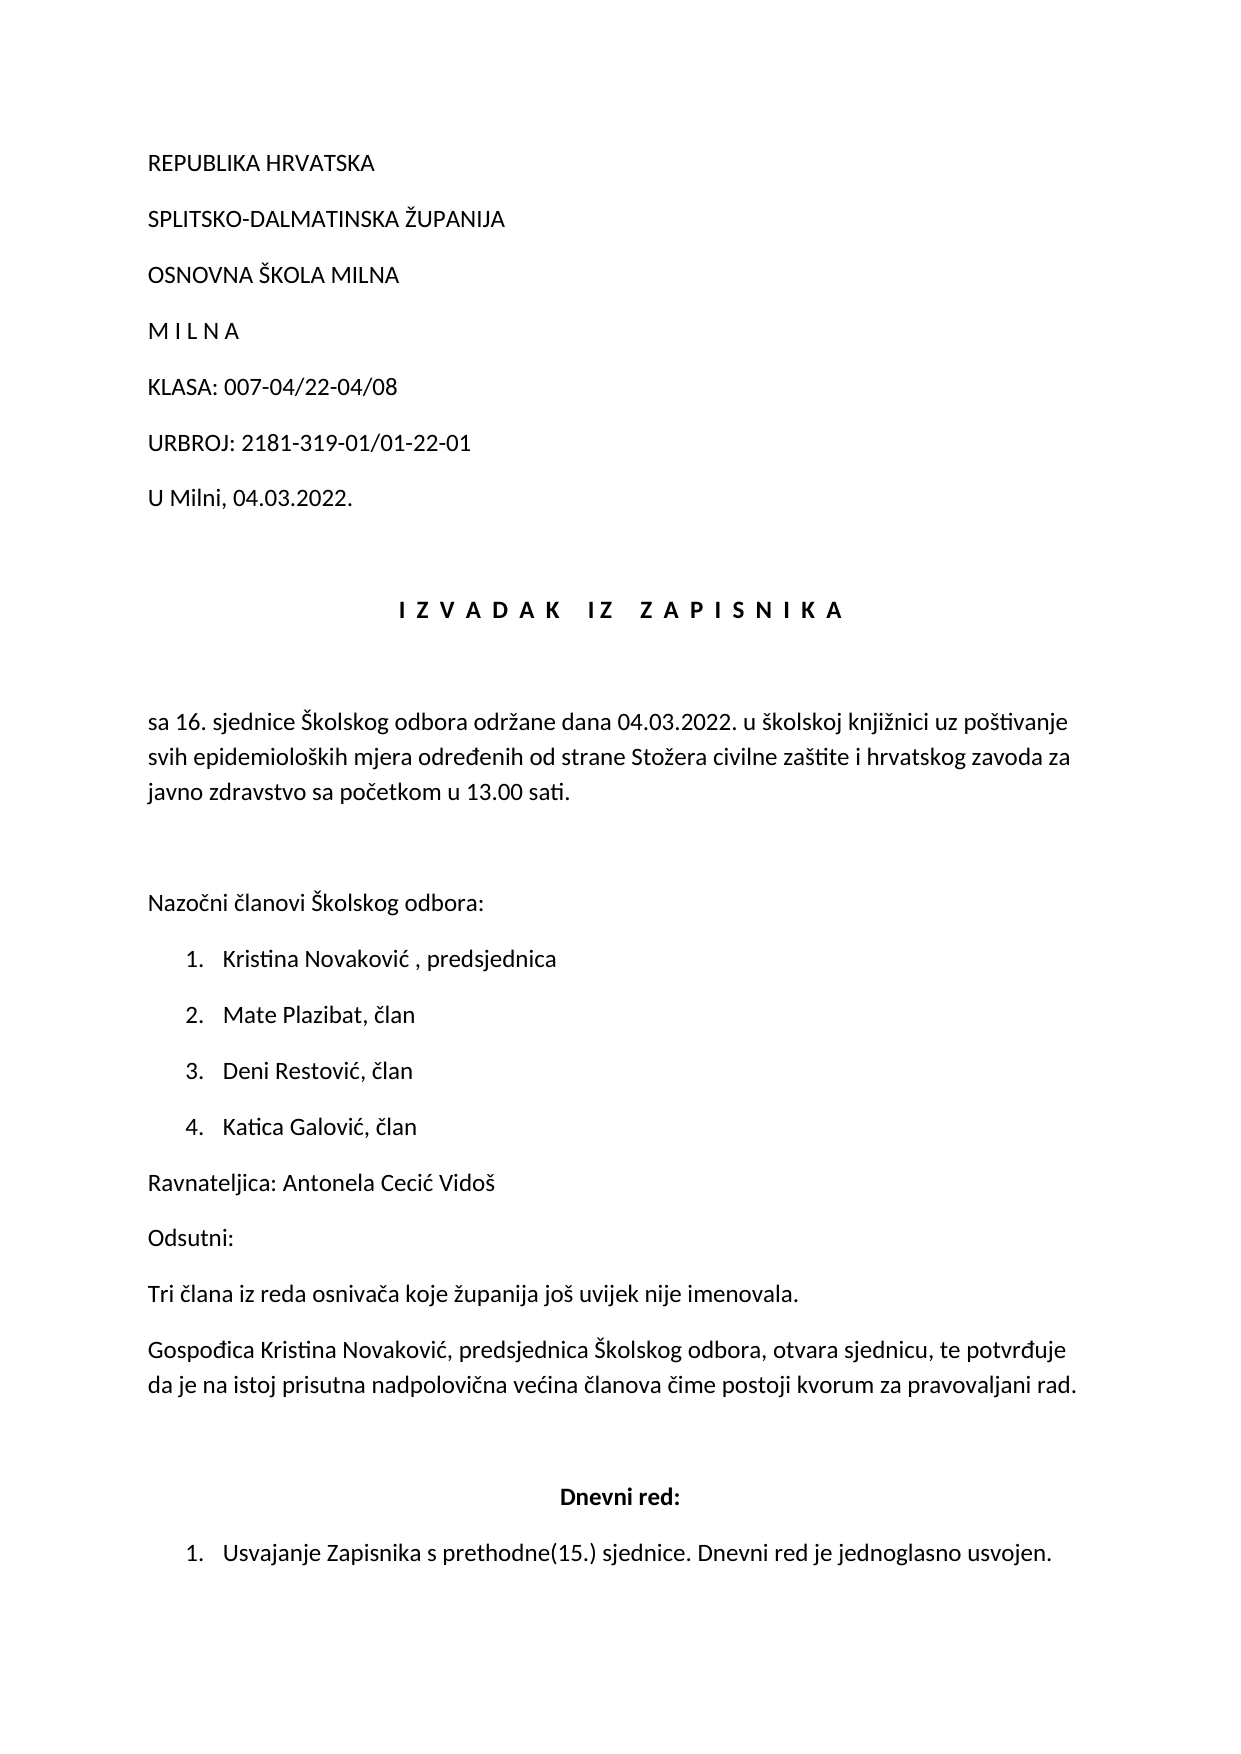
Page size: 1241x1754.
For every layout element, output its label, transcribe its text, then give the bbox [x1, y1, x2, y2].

text Dnevni red: [148, 1481, 1093, 1511]
text URBROJ: 2181-319-01/01-22-01 [148, 427, 1093, 457]
text U Milni, 04.03.2022. [148, 483, 1093, 513]
text sa 16. sjednice Školskog odbora održane dana 04.03.2022. u školskoj knjižnici uz poštivanje svih epidemioloških mjera određenih od strane Stožera civilne zaštite i hrvatskog zavoda za javno zdravstvo sa početkom u 13.00 sati. [148, 706, 1093, 806]
text Nazočni članovi Školskog odbora: [148, 888, 1093, 918]
text Gospođica Kristina Novaković, predsjednica Školskog odbora, otvara sjednicu, te potvrđuje da je na istoj prisutna nadpolovična većina članova čime postoji kvorum za pravovaljani rad. [148, 1334, 1093, 1400]
list Deni Restović, član [185, 1055, 1093, 1086]
text REPUBLIKA HRVATSKA [148, 148, 1093, 178]
text Odsutni: [148, 1223, 1093, 1253]
list Kristina Novaković , predsjednica [185, 943, 1093, 974]
text Ravnateljica: Antonela Cecić Vidoš [148, 1167, 1093, 1197]
text KLASA: 007-04/22-04/08 [148, 371, 1093, 401]
text OSNOVNA ŠKOLA MILNA [148, 259, 1093, 290]
list Katica Galović, član [185, 1111, 1093, 1141]
list Mate Plazibat, član [185, 999, 1093, 1030]
text M I L N A [148, 315, 1093, 346]
text SPLITSKO-DALMATINSKA ŽUPANIJA [148, 203, 1093, 234]
text Tri člana iz reda osnivača koje županija još uvijek nije imenovala. [148, 1278, 1093, 1309]
list Usvajanje Zapisnika s prethodne(15.) sjednice. Dnevni red je jednoglasno usvojen. [185, 1537, 1093, 1567]
text I Z V A D A K I Z Z A P I S N I K A [148, 594, 1093, 625]
